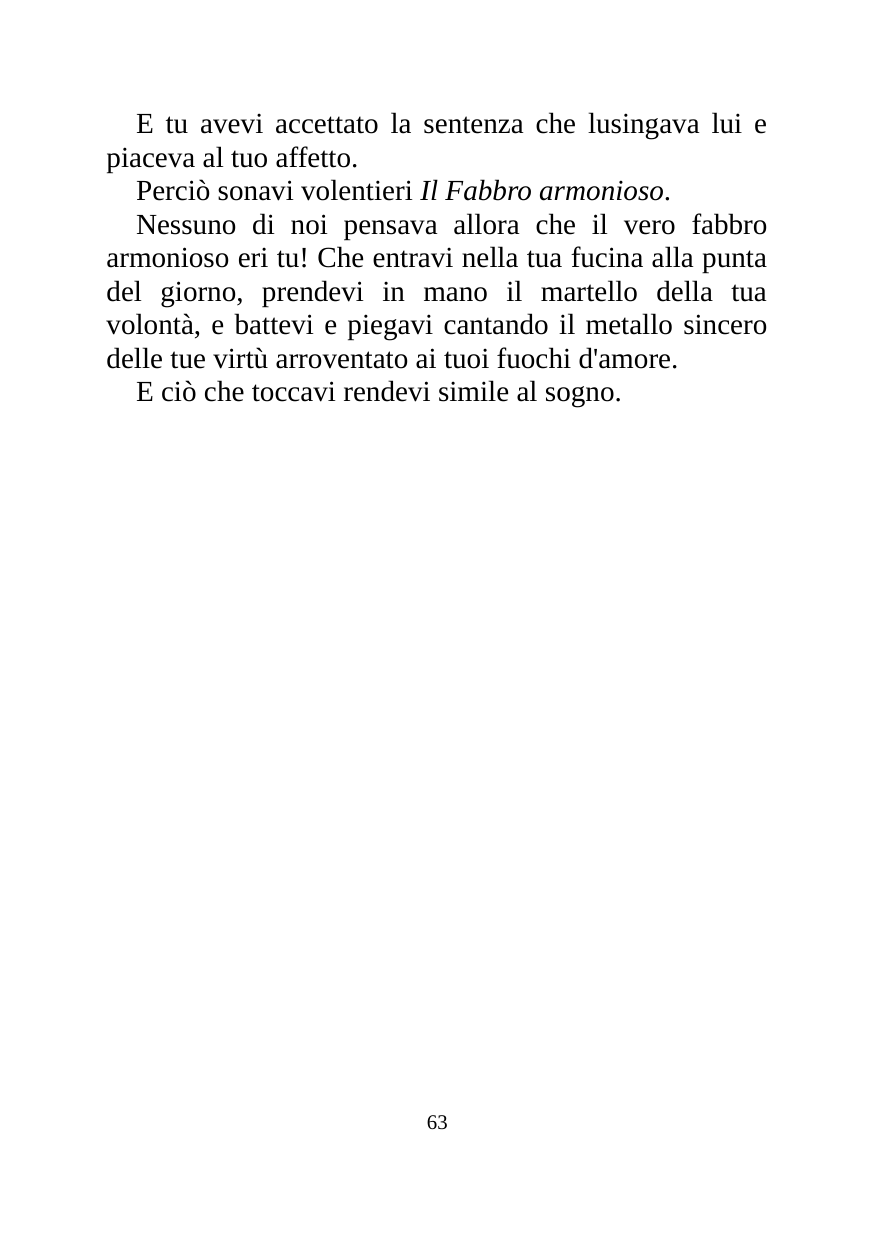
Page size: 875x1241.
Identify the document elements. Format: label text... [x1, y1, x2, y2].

text E ciò che toccavi rendevi simile al sogno. [106, 374, 768, 408]
text E tu avevi accettato la sentenza che lusingava lui e piaceva al tuo affetto. [106, 106, 768, 173]
text Perciò sonavi volentieri Il Fabbro armonioso. [106, 173, 768, 207]
text Nessuno di noi pensava allora che il vero fabbro armonioso eri tu! Che entravi nella tua fucina alla punta del giorno, prendevi in mano il martello della tua volontà, e battevi e piegavi cantando il metallo sincero delle tue virtù arroventato ai tuoi fuochi d'amore. [106, 207, 768, 374]
